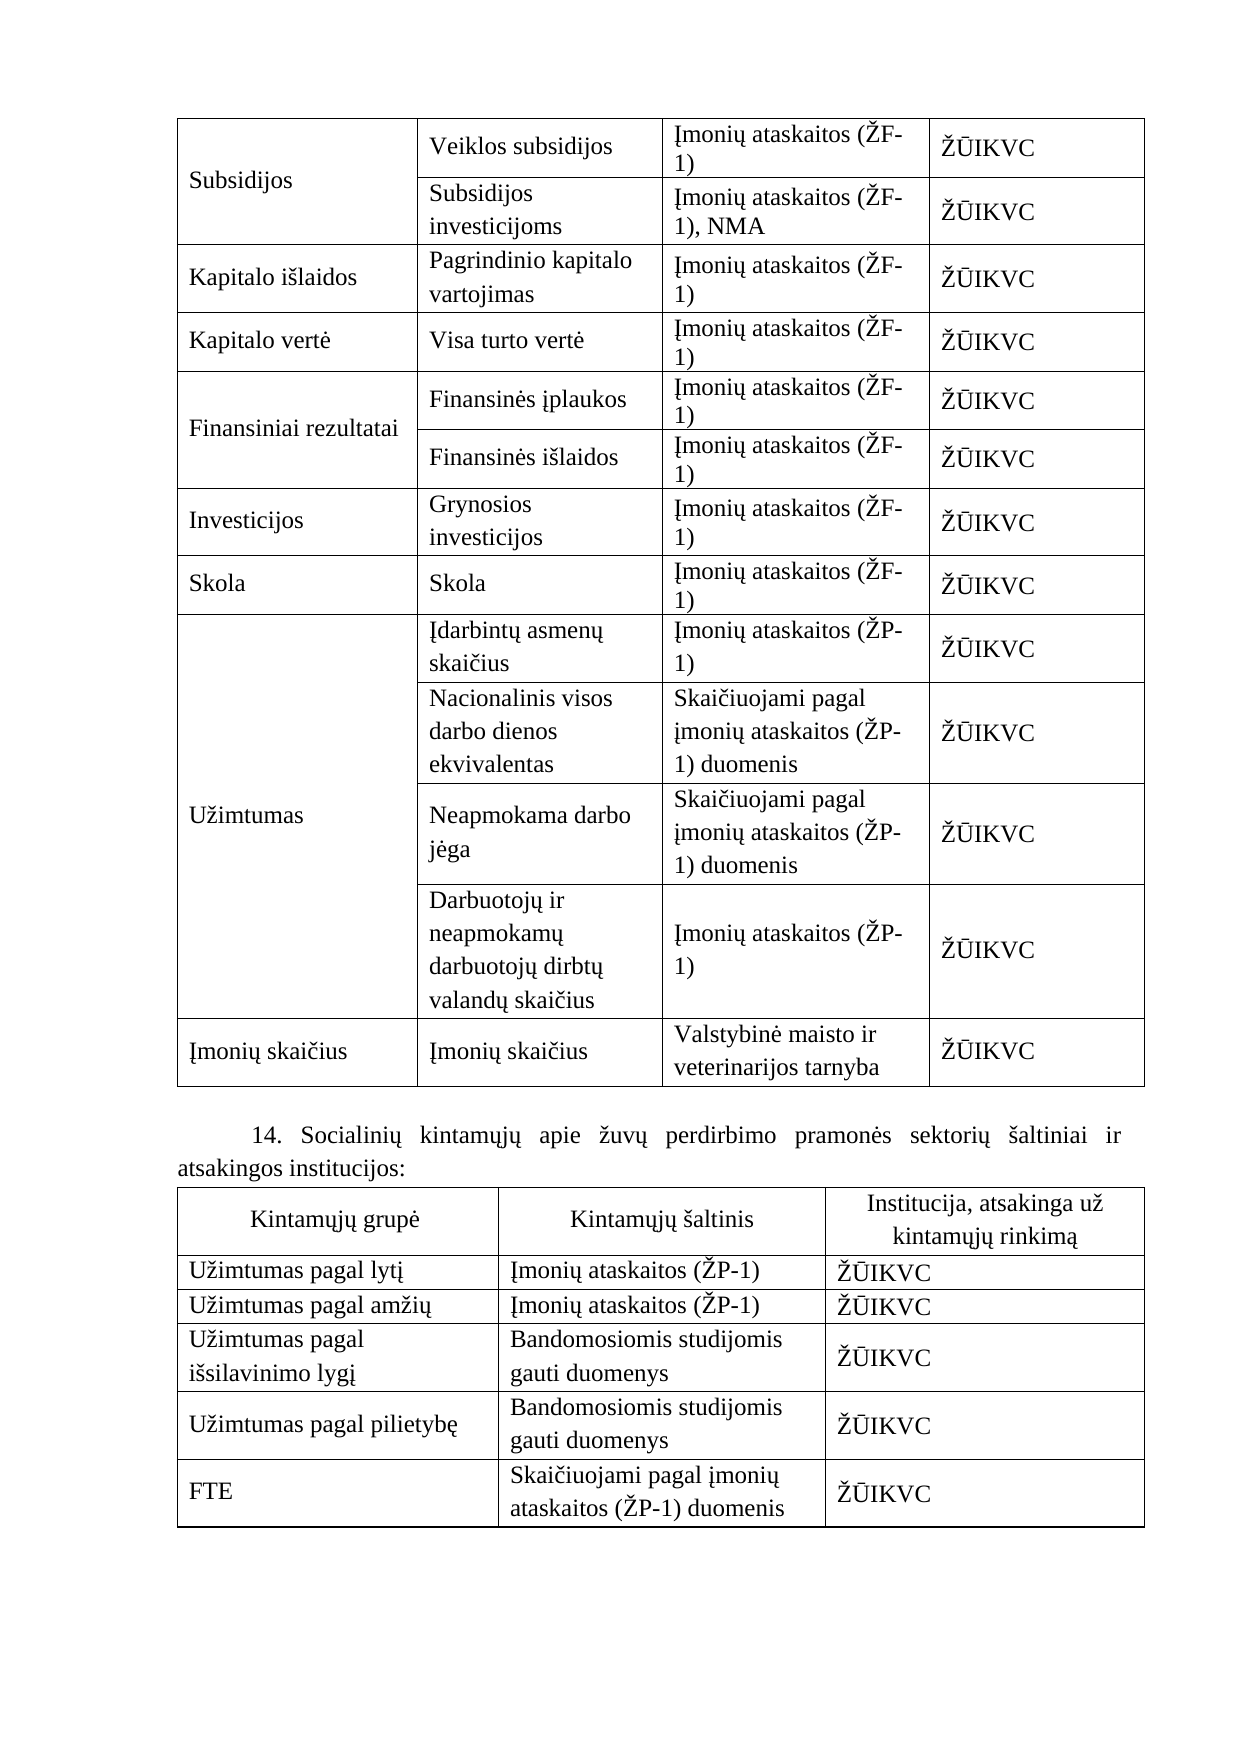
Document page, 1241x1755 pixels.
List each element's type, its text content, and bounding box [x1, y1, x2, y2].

table_cell Užimtumas [178, 615, 417, 1018]
table_cell Darbuotojų ir neapmokamų darbuotojų dirbtų valandų skaičius [418, 885, 662, 1018]
table_cell Įmonių ataskaitos (ŽP-1) [663, 885, 929, 1018]
table_cell FTE [178, 1460, 498, 1526]
table_cell Įmonių ataskaitos (ŽP-1) [499, 1290, 825, 1323]
table_cell Finansinės išlaidos [418, 430, 662, 488]
table_cell Bandomosiomis studijomis gauti duomenys [499, 1392, 825, 1459]
table_cell ŽŪIKVC [930, 313, 1144, 371]
table_header Kintamųjų grupė [178, 1188, 498, 1254]
table_cell Įmonių ataskaitos (ŽP-1) [499, 1256, 825, 1289]
table_cell ŽŪIKVC [930, 119, 1144, 177]
table_cell Įmonių ataskaitos (ŽP-1) [663, 615, 929, 682]
table_cell ŽŪIKVC [826, 1392, 1144, 1459]
table_header Kintamųjų šaltinis [499, 1188, 825, 1254]
table_cell Subsidijos [178, 119, 417, 244]
table_cell Grynosios investicijos [418, 489, 662, 555]
table_cell Skaičiuojami pagal įmonių ataskaitos (ŽP-1) duomenis [663, 683, 929, 783]
table_header Institucija, atsakinga už kintamųjų rinkimą [826, 1188, 1144, 1254]
table_cell Įmonių ataskaitos (ŽF-1) [663, 430, 929, 488]
table_cell ŽŪIKVC [826, 1460, 1144, 1526]
table_cell Skola [418, 556, 662, 614]
table_cell ŽŪIKVC [930, 556, 1144, 614]
table_cell Užimtumas pagal išsilavinimo lygį [178, 1324, 498, 1391]
table_cell Kapitalo vertė [178, 313, 417, 371]
table_cell ŽŪIKVC [930, 178, 1144, 244]
table_cell ŽŪIKVC [930, 683, 1144, 783]
table_cell ŽŪIKVC [930, 245, 1144, 312]
table_cell Įmonių ataskaitos (ŽF-1) [663, 556, 929, 614]
table_cell Skaičiuojami pagal įmonių ataskaitos (ŽP-1) duomenis [663, 784, 929, 884]
table_cell ŽŪIKVC [826, 1256, 1144, 1289]
table_cell Įmonių ataskaitos (ŽF-1) [663, 245, 929, 312]
table_cell ŽŪIKVC [930, 885, 1144, 1018]
table_cell Neapmokama darbo jėga [418, 784, 662, 884]
table_cell Pagrindinio kapitalo vartojimas [418, 245, 662, 312]
table_cell Užimtumas pagal amžių [178, 1290, 498, 1323]
table_cell Nacionalinis visos darbo dienos ekvivalentas [418, 683, 662, 783]
table_cell Kapitalo išlaidos [178, 245, 417, 312]
table_cell Investicijos [178, 489, 417, 555]
table_cell Įdarbintų asmenų skaičius [418, 615, 662, 682]
table_cell Bandomosiomis studijomis gauti duomenys [499, 1324, 825, 1391]
table_cell ŽŪIKVC [826, 1290, 1144, 1323]
table_cell Užimtumas pagal pilietybę [178, 1392, 498, 1459]
table_cell ŽŪIKVC [930, 1019, 1144, 1086]
table_cell Finansiniai rezultatai [178, 372, 417, 488]
table_cell Įmonių ataskaitos (ŽF-1) [663, 372, 929, 429]
table_cell Įmonių skaičius [418, 1019, 662, 1086]
table_cell Įmonių ataskaitos (ŽF-1), NMA [663, 178, 929, 244]
table_cell ŽŪIKVC [930, 489, 1144, 555]
table_cell Veiklos subsidijos [418, 119, 662, 177]
table_cell Skola [178, 556, 417, 614]
table_cell Finansinės įplaukos [418, 372, 662, 429]
table_cell Užimtumas pagal lytį [178, 1256, 498, 1289]
table_cell ŽŪIKVC [930, 372, 1144, 429]
table_cell ŽŪIKVC [930, 430, 1144, 488]
table_cell Visa turto vertė [418, 313, 662, 371]
table_cell ŽŪIKVC [930, 784, 1144, 884]
table_cell Skaičiuojami pagal įmonių ataskaitos (ŽP-1) duomenis [499, 1460, 825, 1526]
table_cell Įmonių ataskaitos (ŽF-1) [663, 313, 929, 371]
text 14. Socialinių kintamųjų apie žuvų perdirbimo pramonės sektorių šaltiniai ir atsakingos institucijos: [177, 1120, 1122, 1182]
table_cell ŽŪIKVC [930, 615, 1144, 682]
table_cell ŽŪIKVC [826, 1324, 1144, 1391]
table_cell Valstybinė maisto ir veterinarijos tarnyba [663, 1019, 929, 1086]
table_cell Įmonių skaičius [178, 1019, 417, 1086]
table_cell Įmonių ataskaitos (ŽF-1) [663, 489, 929, 555]
table_cell Įmonių ataskaitos (ŽF-1) [663, 119, 929, 177]
table_cell Subsidijos investicijoms [418, 178, 662, 244]
